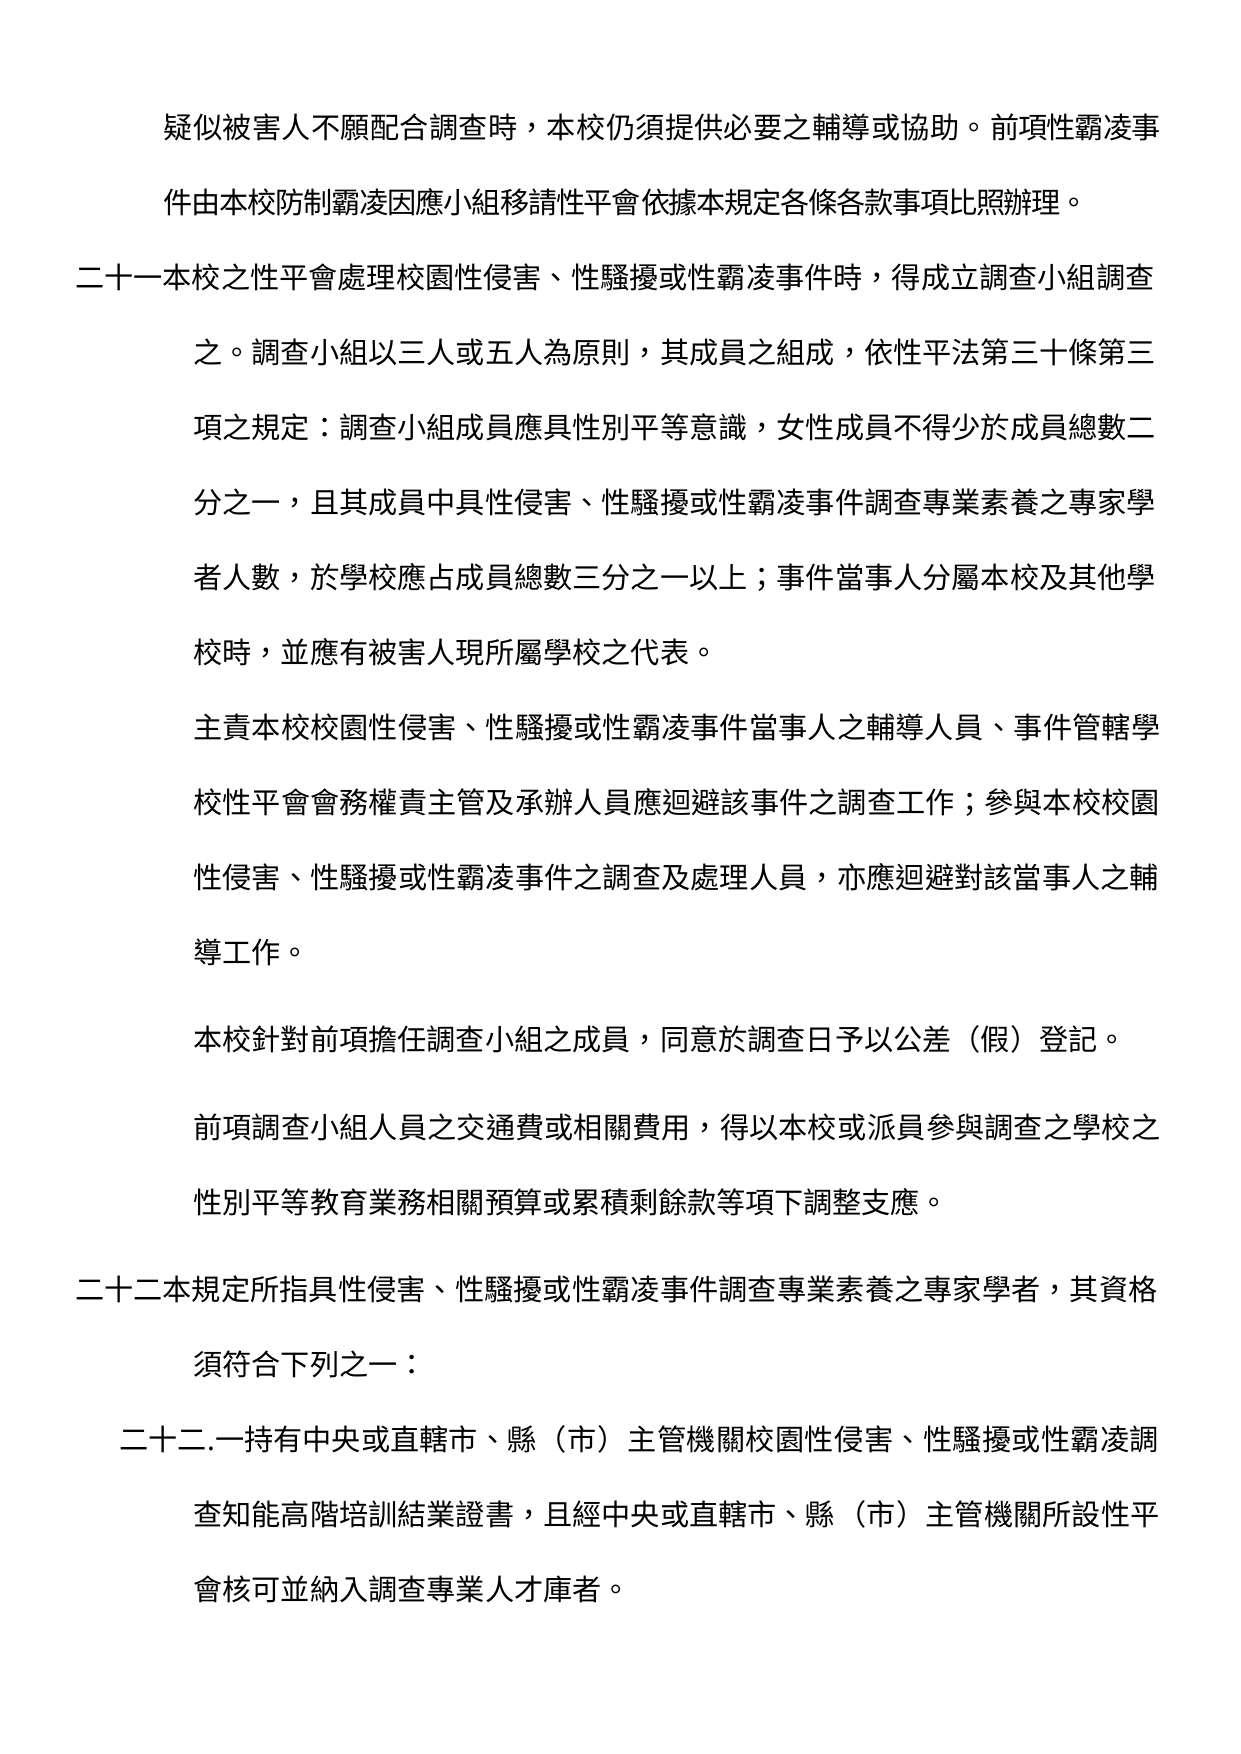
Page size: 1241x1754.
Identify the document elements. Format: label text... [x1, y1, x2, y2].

text 主責本校校園性侵害、性騷擾或性霸凌事件當事人之輔導人員、事件管轄學校性平會會務權責主管及承辦人員應迴避該事件之調查工作；參與本校校園性侵害、性騷擾或性霸凌事件之調查及處理人員，亦應迴避對該當事人之輔導工作。 [193, 689, 1160, 989]
text 前項調查小組人員之交通費或相關費用，得以本校或派員參與調查之學校之性別平等教育業務相關預算或累積剩餘款等項下調整支應。 [193, 1089, 1160, 1239]
text 本校針對前項擔任調查小組之成員，同意於調查日予以公差（假）登記。 [193, 1002, 1160, 1077]
list 持有中央或直轄市、縣（市）主管機關校園性侵害、性騷擾或性霸凌調查知能高階培訓結業證書，且經中央或直轄市、縣（市）主管機關所設性平會核可並納入調查專業人才庫者。 [119, 1402, 1160, 1627]
list 本規定所指具性侵害、性騷擾或性霸凌事件調查專業素養之專家學者，其資格須符合下列之一： [75, 1252, 1160, 1402]
list 疑似被害人不願配合調查時，本校仍須提供必要之輔導或協助。前項性霸凌事件由本校防制霸凌因應小組移請性平會依據本規定各條各款事項比照辦理。 [75, 89, 1160, 239]
list 本校之性平會處理校園性侵害、性騷擾或性霸凌事件時，得成立調查小組調查之。調查小組以三人或五人為原則，其成員之組成，依性平法第三十條第三項之規定：調查小組成員應具性別平等意識，女性成員不得少於成員總數二分之一，且其成員中具性侵害、性騷擾或性霸凌事件調查專業素養之專家學者人數，於學校應占成員總數三分之一以上；事件當事人分屬本校及其他學校時，並應有被害人現所屬學校之代表。 [75, 239, 1160, 689]
